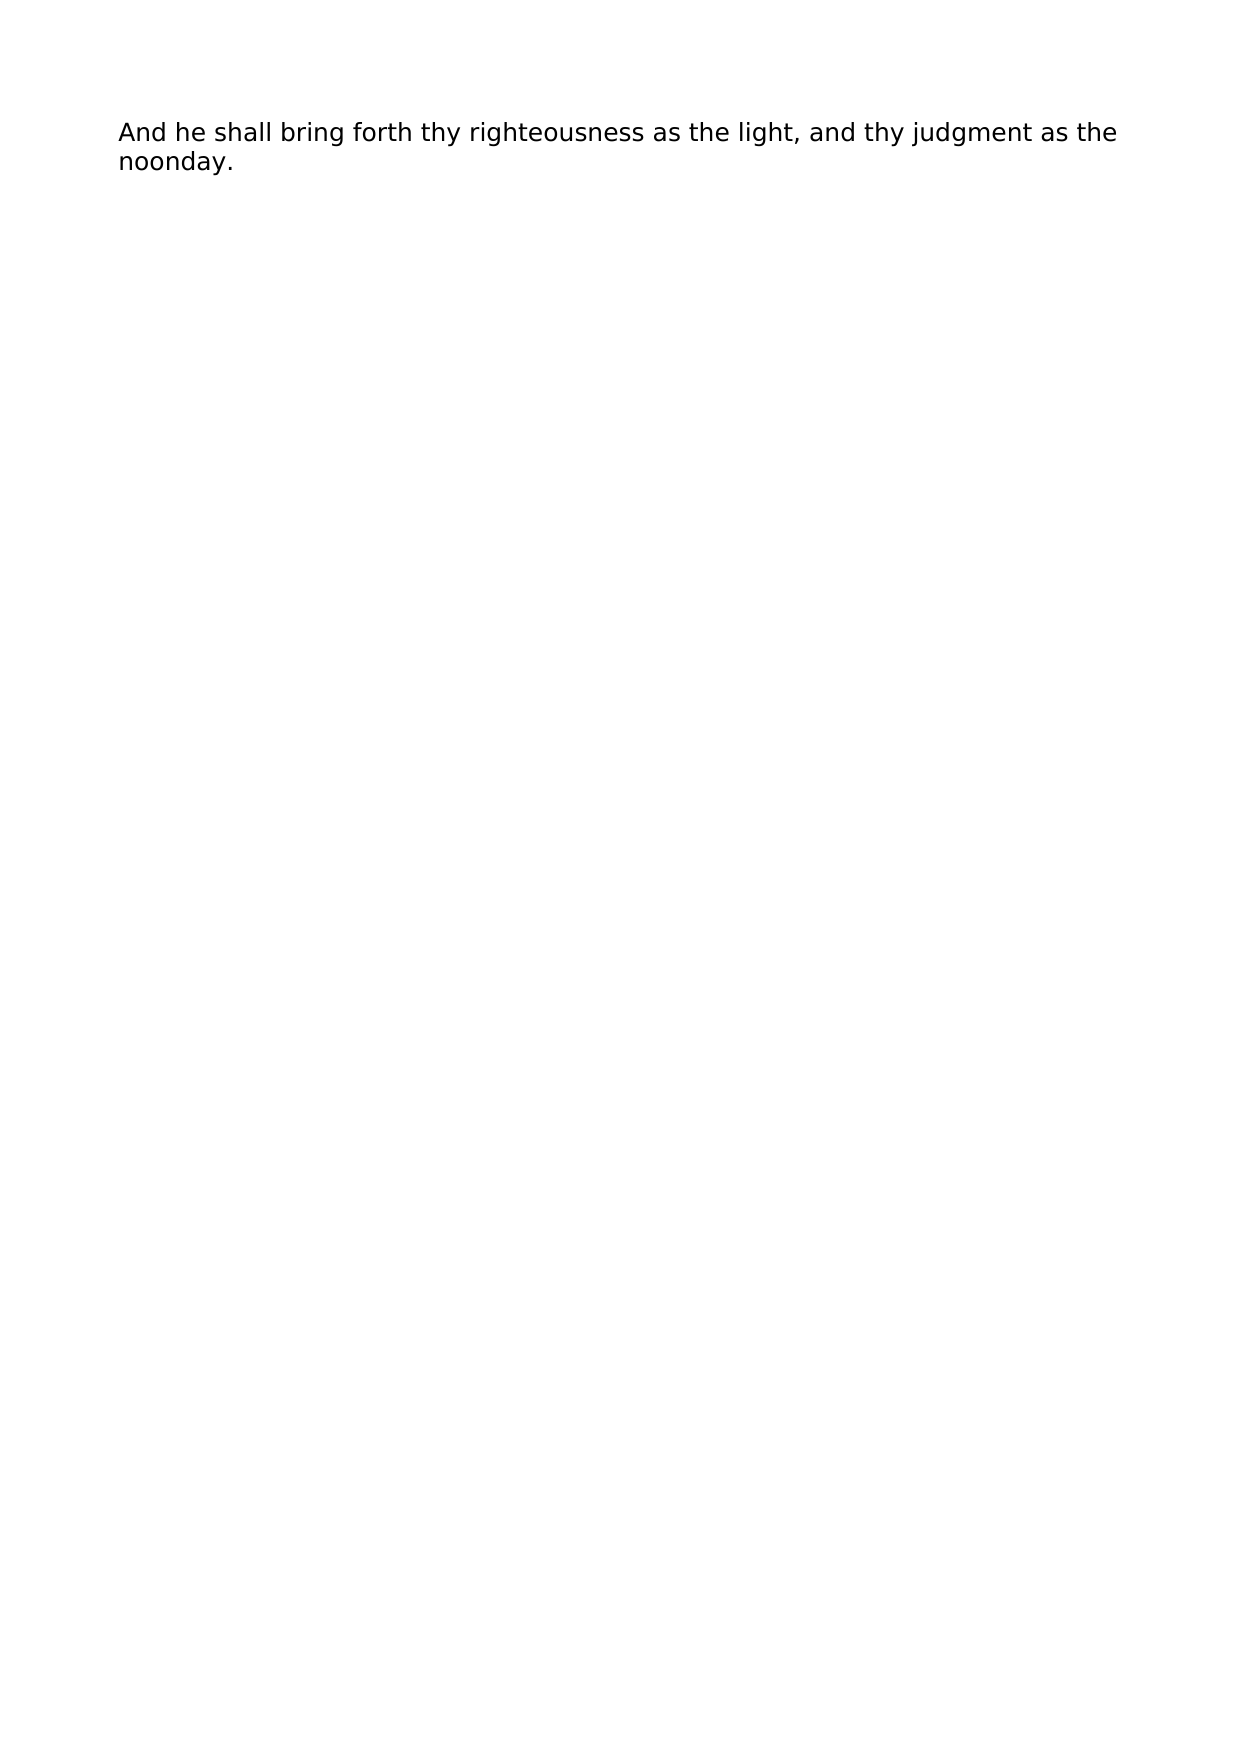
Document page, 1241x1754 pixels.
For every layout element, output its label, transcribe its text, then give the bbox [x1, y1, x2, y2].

text And he shall bring forth thy righteousness as the light, and thy judgment as the noonday. [118, 118, 1122, 176]
